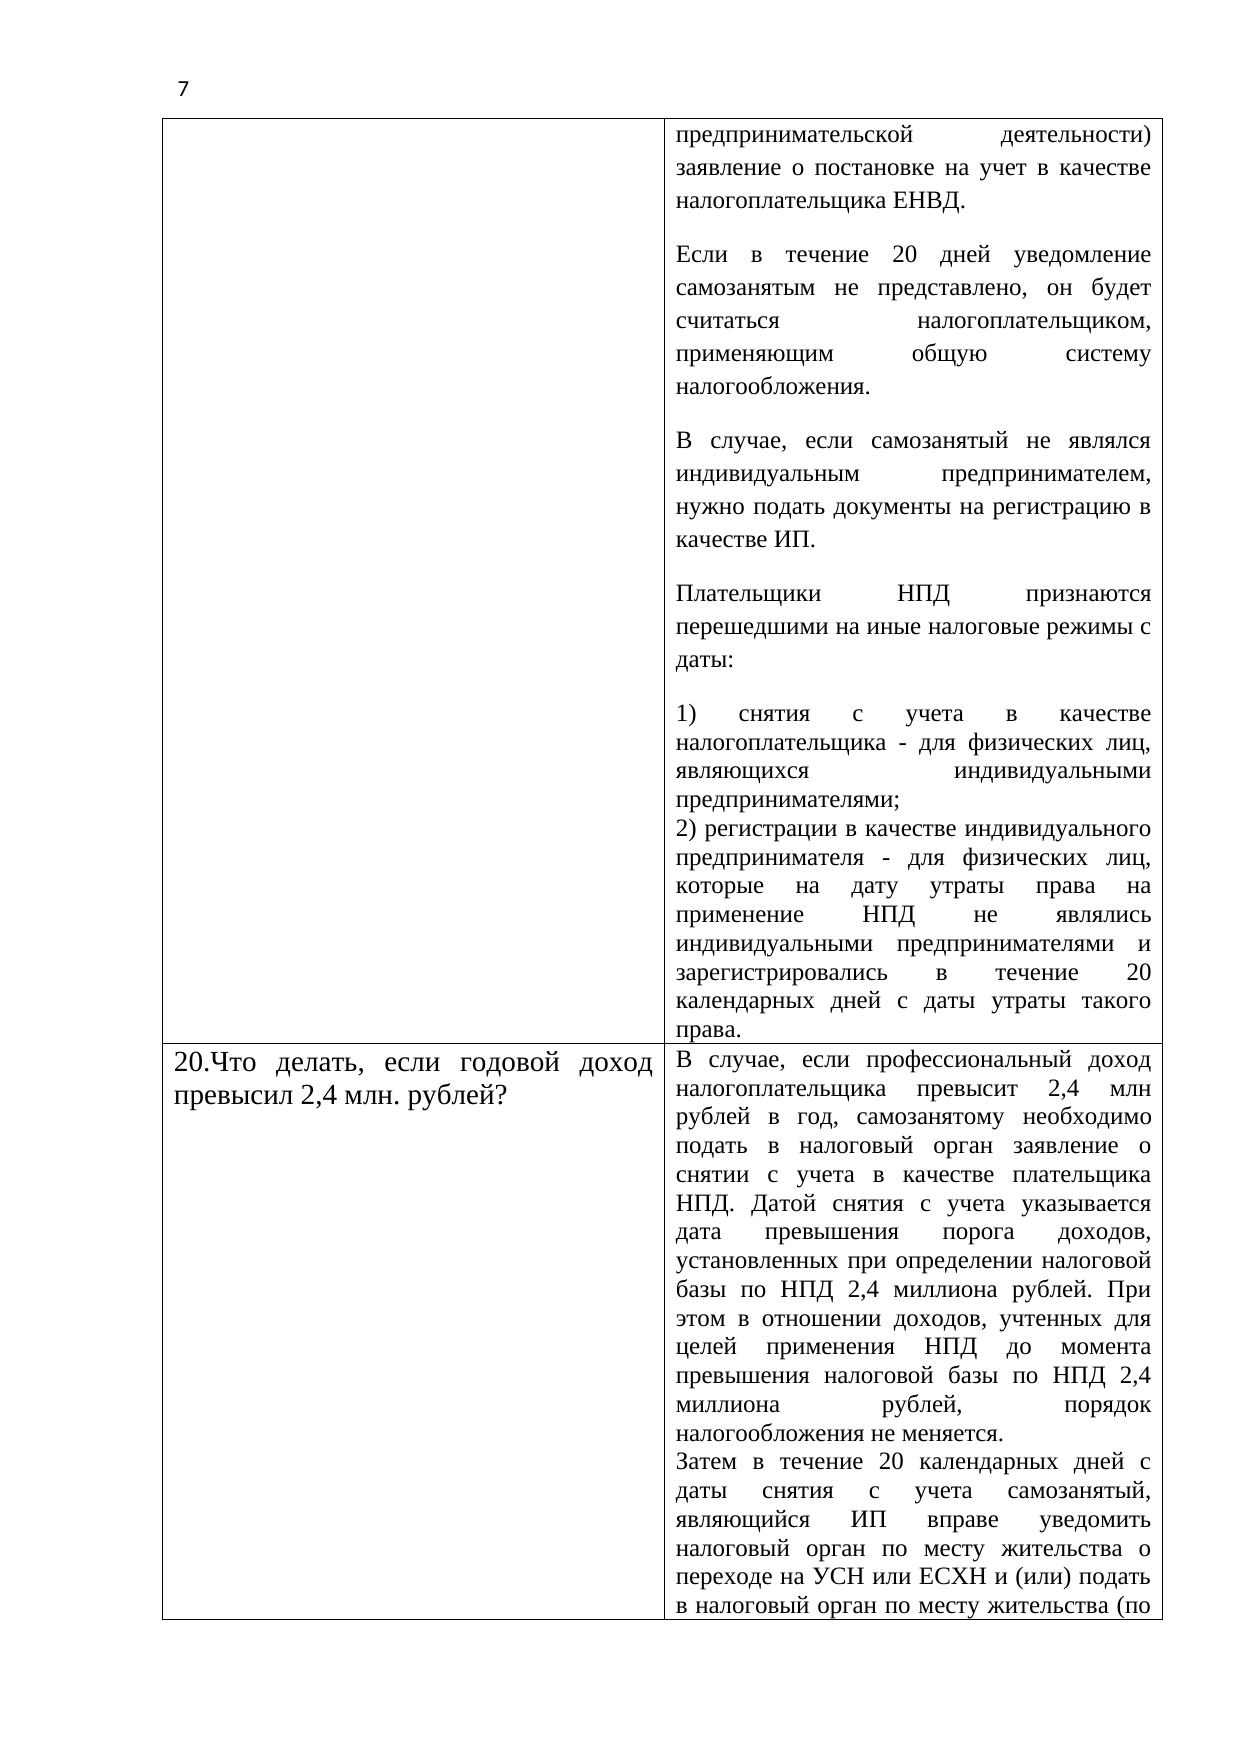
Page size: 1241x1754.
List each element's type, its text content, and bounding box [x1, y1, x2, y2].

table_cell предпринимательской деятельности) заявление о постановке на учет в качестве налогоплательщика ЕНВД. Если в течение 20 дней уведомление самозанятым не представлено, он будет считаться налогоплательщиком, применяющим общую систему налогообложения. В случае, если самозанятый не являлся индивидуальным предпринимателем, нужно подать документы на регистрацию в качестве ИП. Плательщики НПД признаются перешедшими на иные налоговые режимы с даты: 1) снятия с учета в качестве налогоплательщика - для физических лиц, являющихся индивидуальными предпринимателями; 2) регистрации в качестве индивидуального предпринимателя - для физических лиц, которые на дату утраты права на применение НПД не являлись индивидуальными предпринимателями и зарегистрировались в течение 20 календарных дней с даты утраты такого права. [665, 119, 1162, 1043]
table_cell [163, 119, 664, 1043]
table_cell 20.Что делать, если годовой доход превысил 2,4 млн. рублей? [163, 1044, 664, 1619]
table_cell В случае, если профессиональный доход налогоплательщика превысит 2,4 млн рублей в год, самозанятому необходимо подать в налоговый орган заявление о снятии с учета в качестве плательщика НПД. Датой снятия с учета указывается дата превышения порога доходов, установленных при определении налоговой базы по НПД 2,4 миллиона рублей. При этом в отношении доходов, учтенных для целей применения НПД до момента превышения налоговой базы по НПД 2,4 миллиона рублей, порядок налогообложения не меняется. Затем в течение 20 календарных дней с даты снятия с учета самозанятый, являющийся ИП вправе уведомить налоговый орган по месту жительства о переходе на УСН или ЕСХН и (или) подать в налоговый орган по месту жительства (по [665, 1044, 1162, 1619]
